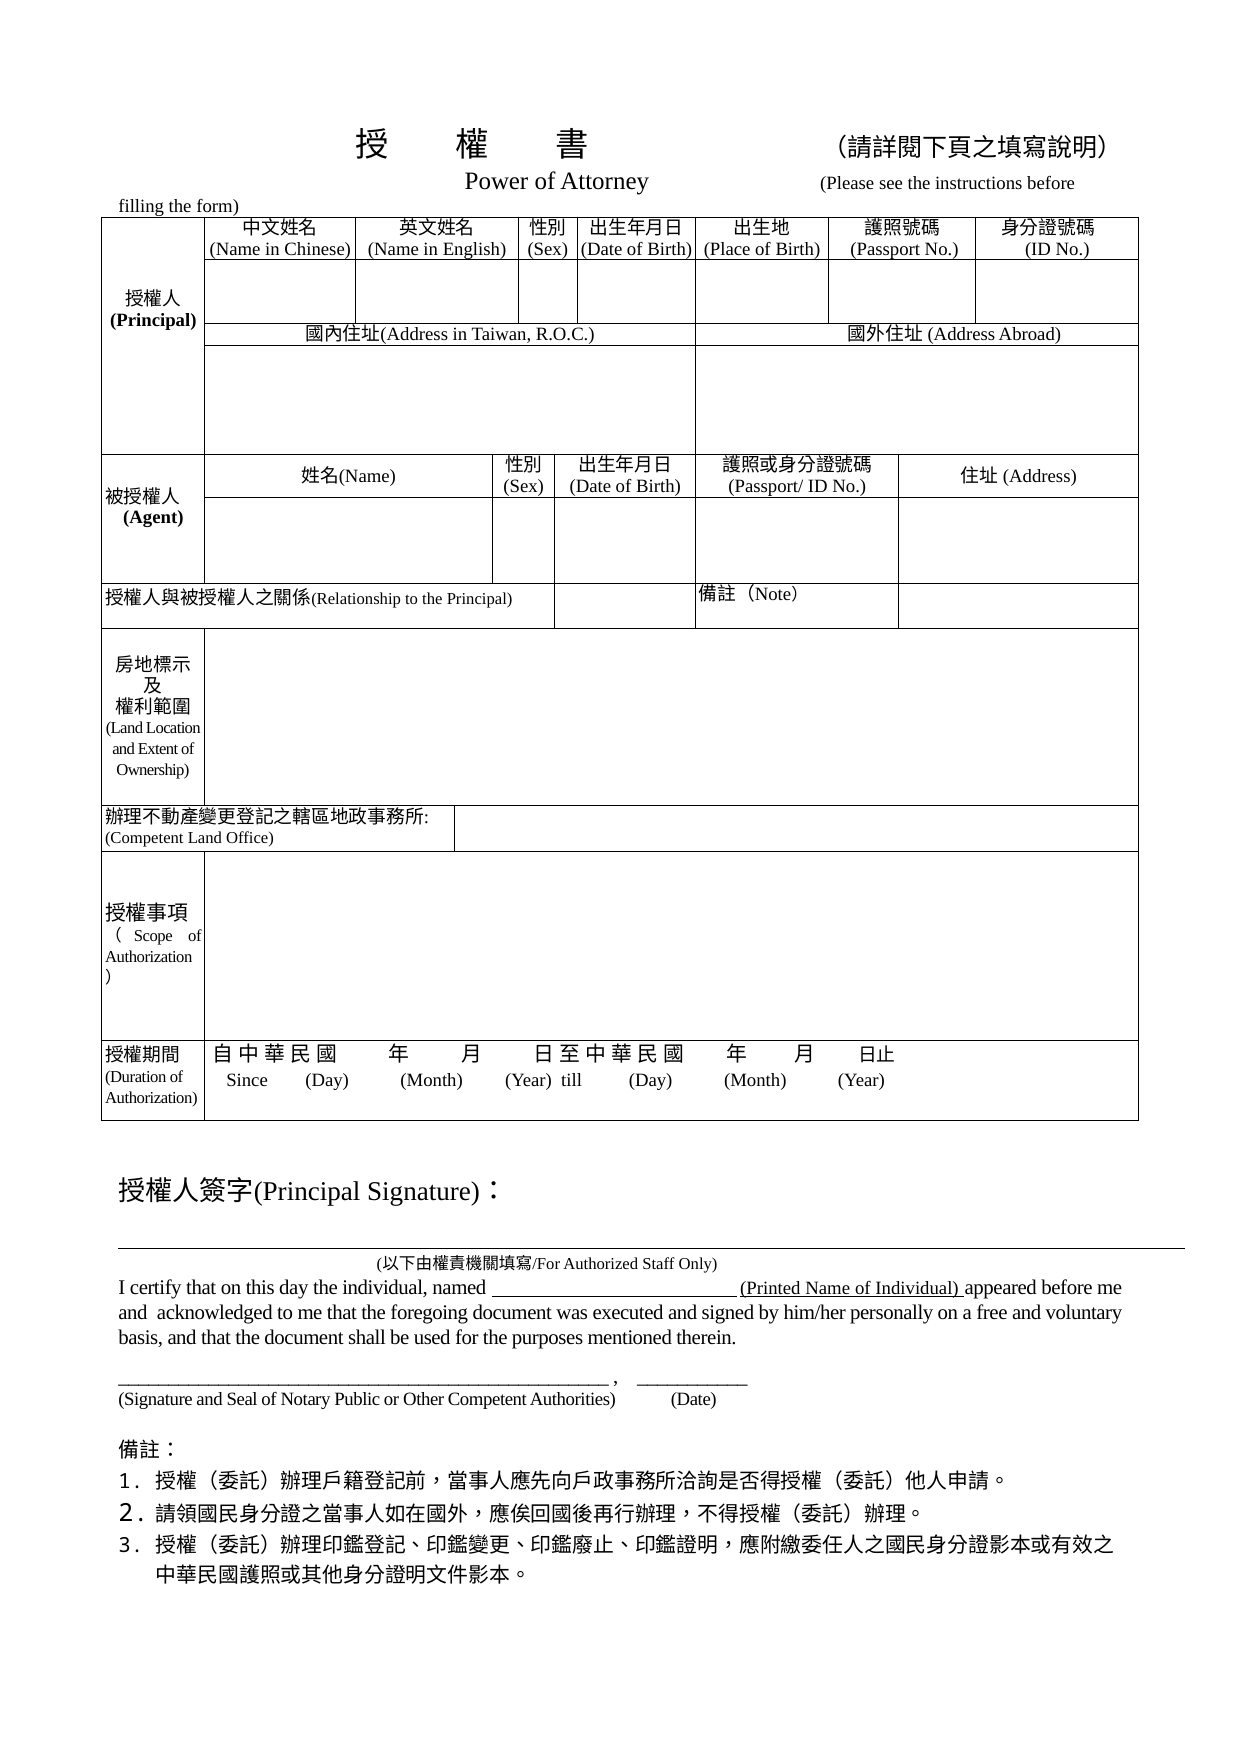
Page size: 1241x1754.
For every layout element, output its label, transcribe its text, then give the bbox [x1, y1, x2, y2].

table_cell [899, 584, 1138, 628]
table_cell [976, 260, 1138, 323]
table_cell [455, 806, 1138, 851]
text 授 權 書 （請詳閱下頁之填寫說明） [118, 118, 1122, 166]
table_cell 授權事項 （Scope of Authorization） [102, 852, 204, 1039]
list 授權（委託）辦理印鑑登記、印鑑變更、印鑑廢止、印鑑證明，應附繳委任人之國民身分證影本或有效之中華民國護照或其他身分證明文件影本。 [118, 1528, 1122, 1589]
table_cell [696, 346, 1138, 454]
table_cell 自 中 華 民 國 年 月 日 至 中 華 民 國 年 月 日止 Since (Day) (Month) (Year) till (Day) (Month) (Year) [205, 1041, 1138, 1120]
table_header 護照號碼 (Passport No.) [829, 218, 975, 259]
text 授權人簽字(Principal Signature)： [118, 1169, 1185, 1248]
table_cell 辦理不動產變更登記之轄區地政事務所: (Competent Land Office) [102, 806, 454, 851]
table_cell [205, 260, 355, 323]
table_cell 性別 (Sex) [493, 455, 554, 497]
table_cell 出生年月日 (Date of Birth) [555, 455, 695, 497]
text (Signature and Seal of Notary Public or Other Competent Authorities) (Date) [118, 1388, 1122, 1409]
table_cell 房地標示 及 權利範圍 (Land Location and Extent of Ownership) [102, 629, 204, 805]
table_cell [696, 260, 828, 323]
text I certify that on this day the individual, named (Printed Name of Individual) appeared before me and acknowledged to me that the foregoing document was executed and signed by him/her personally on a free and voluntary basis, and that the document shall be used for the purposes mentioned therein. [118, 1274, 1122, 1349]
table_cell [205, 852, 1138, 1039]
table_cell 授權期間 (Duration of Authorization) [102, 1041, 204, 1120]
table_cell 護照或身分證號碼 (Passport/ ID No.) [696, 455, 898, 497]
table_cell [578, 260, 695, 323]
table_cell [829, 260, 975, 323]
table_cell 被授權人 (Agent) [102, 455, 204, 583]
table_header 出生年月日 (Date of Birth) [578, 218, 695, 259]
table_cell [555, 498, 695, 583]
text _________________________________________________ , ___________ [118, 1364, 1122, 1388]
table_header 英文姓名 (Name in English) [356, 218, 518, 259]
table_header 授權人 (Principal) [102, 218, 204, 454]
text 備註： [118, 1434, 1122, 1464]
table_cell [205, 629, 1138, 805]
table_cell 備註（Note） [696, 584, 898, 628]
table_cell 國外住址 (Address Abroad) [696, 324, 1138, 345]
table_header 性別 (Sex) [519, 218, 577, 259]
table_cell 授權人與被授權人之關係(Relationship to the Principal) [102, 584, 554, 628]
table_cell 國內住址(Address in Taiwan, R.O.C.) [205, 324, 695, 345]
table_cell 住址 (Address) [899, 455, 1138, 497]
table_cell [205, 346, 695, 454]
table_cell [519, 260, 577, 323]
table_cell [899, 498, 1138, 583]
table_header 身分證號碼 (ID No.) [976, 218, 1138, 259]
table_cell 姓名(Name) [205, 455, 492, 497]
table_header 中文姓名 (Name in Chinese) [205, 218, 355, 259]
table_cell [555, 584, 695, 628]
list 請領國民身分證之當事人如在國外，應俟回國後再行辦理，不得授權（委託）辦理。 [118, 1494, 1122, 1528]
text (以下由權責機關填寫/For Authorized Staff Only) [118, 1249, 1122, 1274]
table_cell [356, 260, 518, 323]
list 授權（委託）辦理戶籍登記前，當事人應先向戶政事務所洽詢是否得授權（委託）他人申請。 [118, 1464, 1122, 1494]
text Power of Attorney (Please see the instructions before filling the form) [118, 166, 1122, 217]
table_cell [696, 498, 898, 583]
table_header 出生地 (Place of Birth) [696, 218, 828, 259]
table_cell [205, 498, 492, 583]
table_cell [493, 498, 554, 583]
